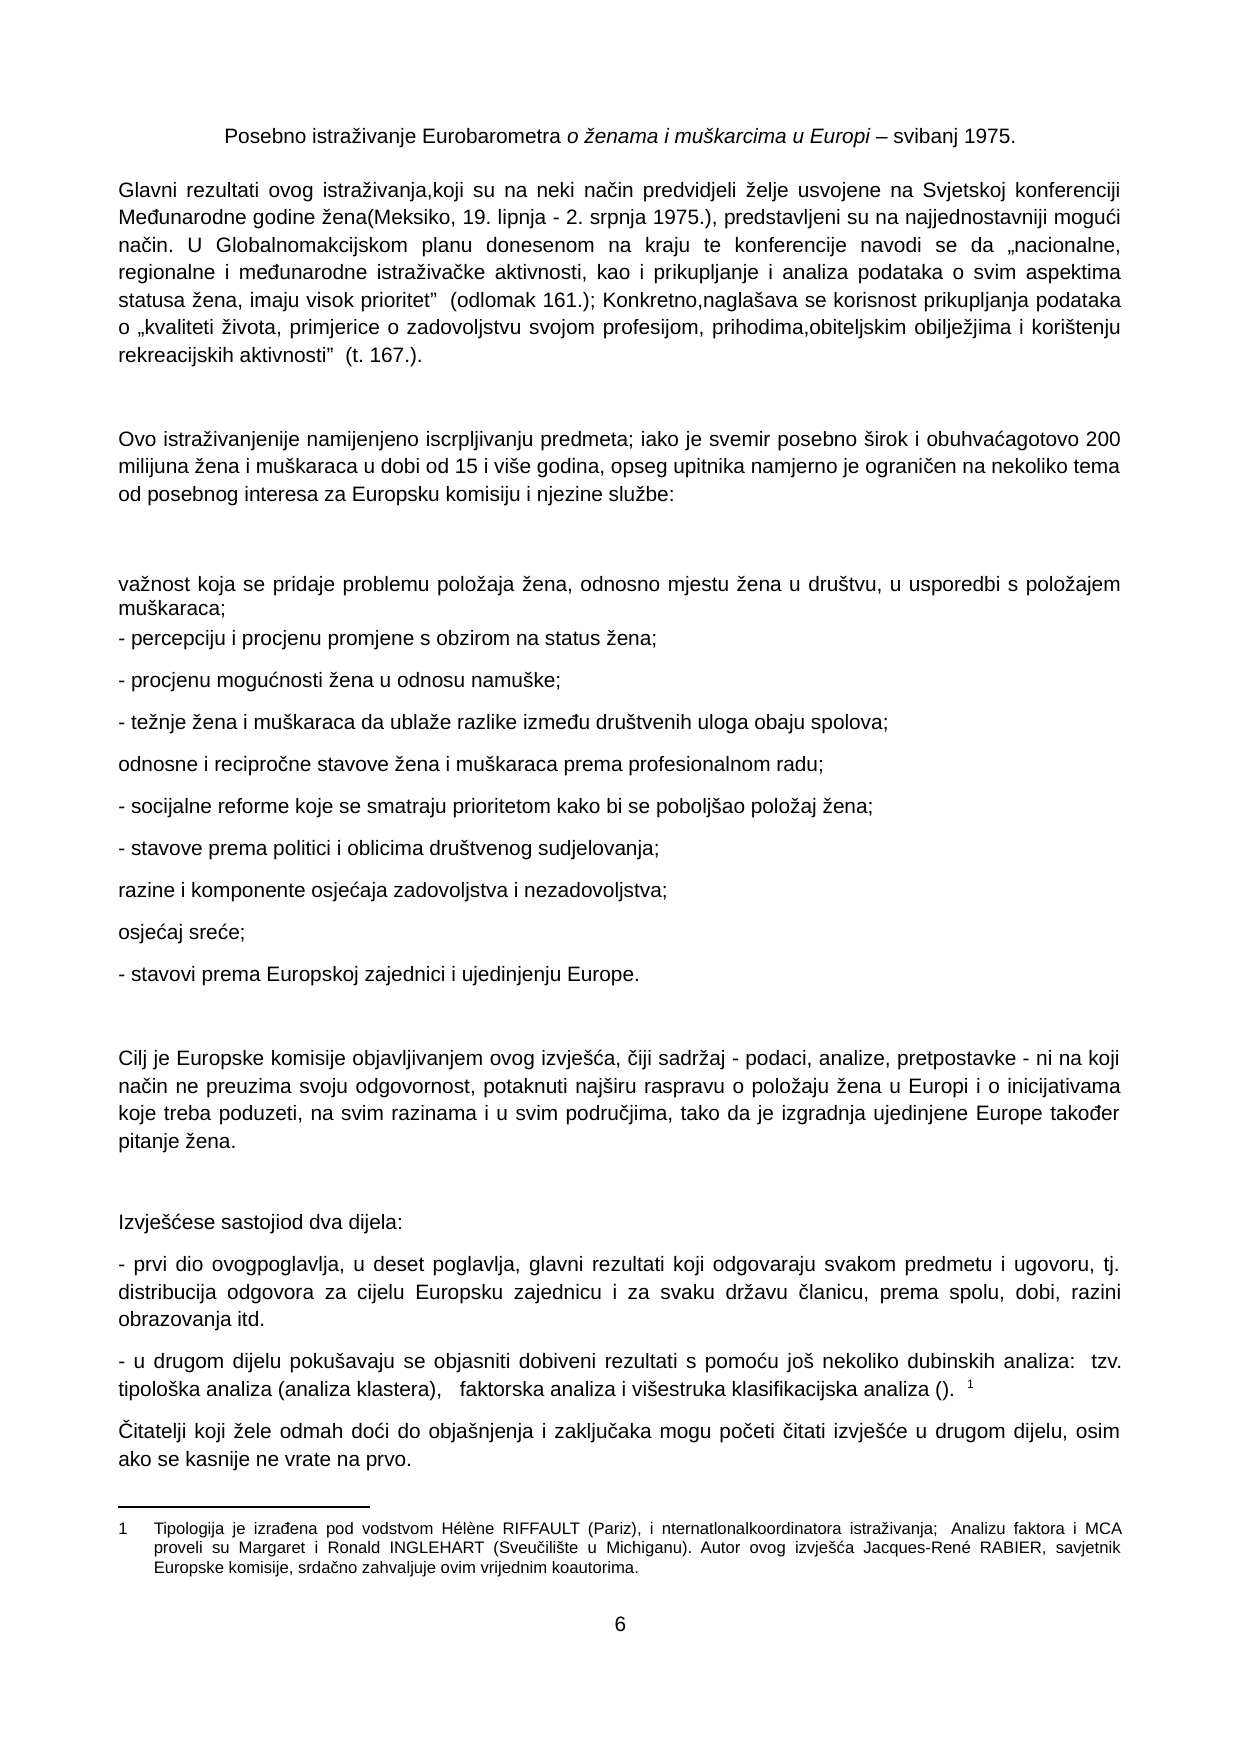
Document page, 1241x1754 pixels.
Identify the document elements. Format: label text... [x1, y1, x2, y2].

text - u drugom dijelu pokušavaju se objasniti dobiveni rezultati s pomoću još nekoliko dubinskih analiza: tzv. tipološka analiza (analiza klastera), faktorska analiza i višestruka klasifikacijska analiza (). [118, 1349, 1122, 1401]
text - percepciju i procjenu promjene s obzirom na status žena; [118, 625, 1122, 649]
text osjećaj sreće; [118, 920, 1122, 944]
text Čitatelji koji žele odmah doći do objašnjenja i zaključaka mogu početi čitati izvješće u drugom dijelu, osim ako se kasnije ne vrate na prvo. [118, 1419, 1122, 1470]
text - težnje žena i muškaraca da ublaže razlike između društvenih uloga obaju spolova; [118, 709, 1122, 733]
text Glavni rezultati ovog istraživanja,koji su na neki način predvidjeli želje usvojene na Svjetskoj konferenciji Međunarodne godine žena(Meksiko, 19. lipnja - 2. srpnja 1975.), predstavljeni su na najjednostavniji mogući način. U Globalnomakcijskom planu donesenom na kraju te konferencije navodi se da „nacionalne, regionalne i međunarodne istraživačke aktivnosti, kao i prikupljanje i analiza podataka o svim aspektima statusa žena, imaju visok prioritet” (odlomak 161.); Konkretno,naglašava se korisnost prikupljanja podataka o „kvaliteti života, primjerice o zadovoljstvu svojom profesijom, prihodima,obiteljskim obilježjima i korištenju rekreacijskih aktivnosti” (t. 167.). [118, 177, 1122, 366]
text Tipologija je izrađena pod vodstvom Hélène RIFFAULT (Pariz), i nternatlonalkoordinatora istraživanja; Analizu faktora i MCA proveli su Margaret i Ronald INGLEHART (Sveučilište u Michiganu). Autor ovog izvješća Jacques-René RABIER, savjetnik Europske komisije, srdačno zahvaljuje ovim vrijednim koautorima. [118, 1519, 1122, 1577]
text - stavove prema politici i oblicima društvenog sudjelovanja; [118, 836, 1122, 860]
text odnosne i recipročne stavove žena i muškaraca prema profesionalnom radu; [118, 752, 1122, 776]
text - prvi dio ovogpoglavlja, u deset poglavlja, glavni rezultati koji odgovaraju svakom predmetu i ugovoru, tj. distribucija odgovora za cijelu Europsku zajednicu i za svaku državu članicu, prema spolu, dobi, razini obrazovanja itd. [118, 1252, 1122, 1331]
text - socijalne reforme koje se smatraju prioritetom kako bi se poboljšao položaj žena; [118, 794, 1122, 818]
text - stavovi prema Europskoj zajednici i ujedinjenju Europe. [118, 962, 1122, 986]
text - procjenu mogućnosti žena u odnosu namuške; [118, 667, 1122, 691]
text Cilj je Europske komisije objavljivanjem ovog izvješća, čiji sadržaj - podaci, analize, pretpostavke - ni na koji način ne preuzima svoju odgovornost, potaknuti najširu raspravu o položaju žena u Europi i o inicijativama koje treba poduzeti, na svim razinama i u svim područjima, tako da je izgradnja ujedinjene Europe također pitanje žena. [118, 1046, 1122, 1153]
text važnost koja se pridaje problemu položaja žena, odnosno mjestu žena u društvu, u usporedbi s položajem muškaraca; [118, 572, 1122, 619]
text Ovo istraživanjenije namijenjeno iscrpljivanju predmeta; iako je svemir posebno širok i obuhvaćagotovo 200 milijuna žena i muškaraca u dobi od 15 i više godina, opseg upitnika namjerno je ograničen na nekoliko tema od posebnog interesa za Europsku komisiju i njezine službe: [118, 427, 1122, 506]
text razine i komponente osjećaja zadovoljstva i nezadovoljstva; [118, 878, 1122, 902]
text Izvješćese sastojiod dva dijela: [118, 1210, 1122, 1234]
